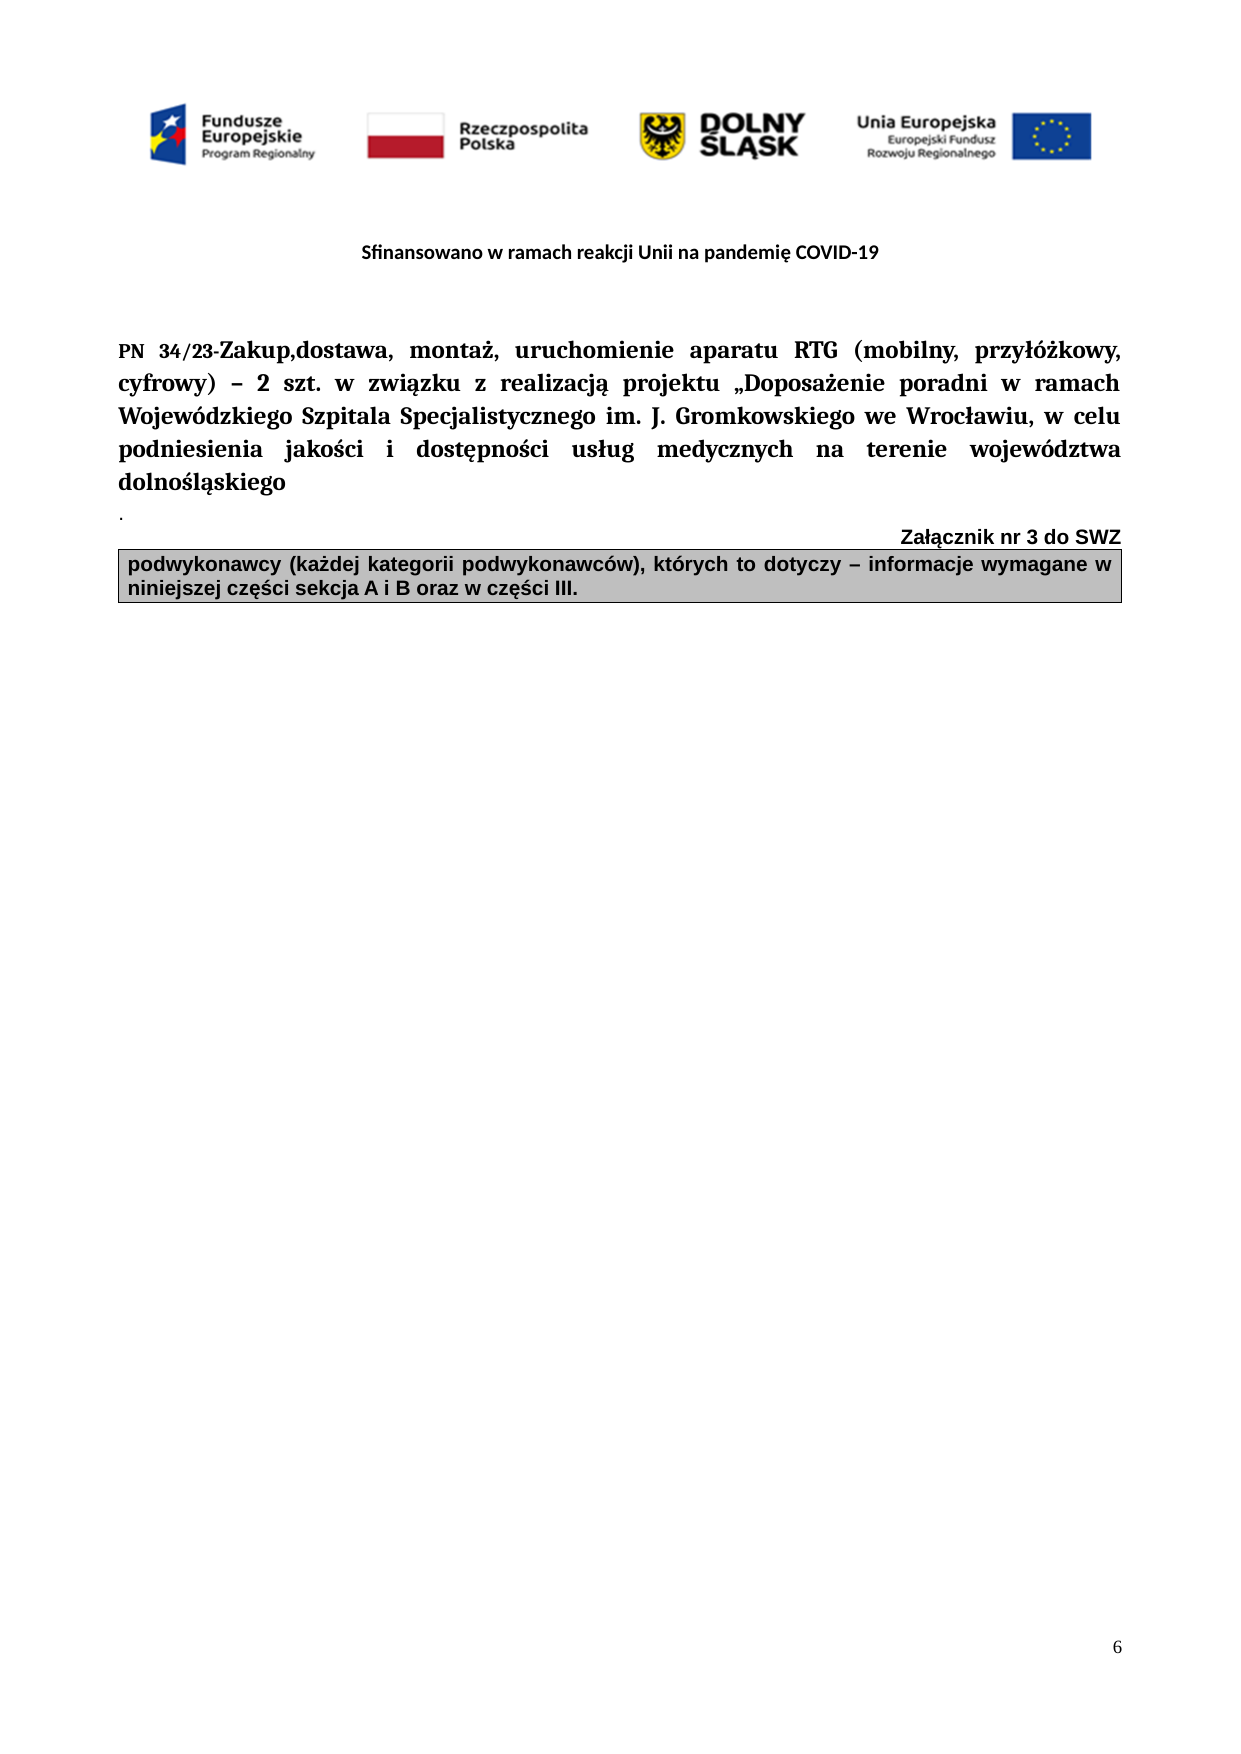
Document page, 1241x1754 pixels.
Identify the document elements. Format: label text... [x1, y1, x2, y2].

title podwykonawcy (każdej kategorii podwykonawców), których to dotyczy – informacje wymagane w niniejszej części sekcja A i B oraz w części III. [119, 550, 1121, 602]
picture [147, 73, 1093, 197]
